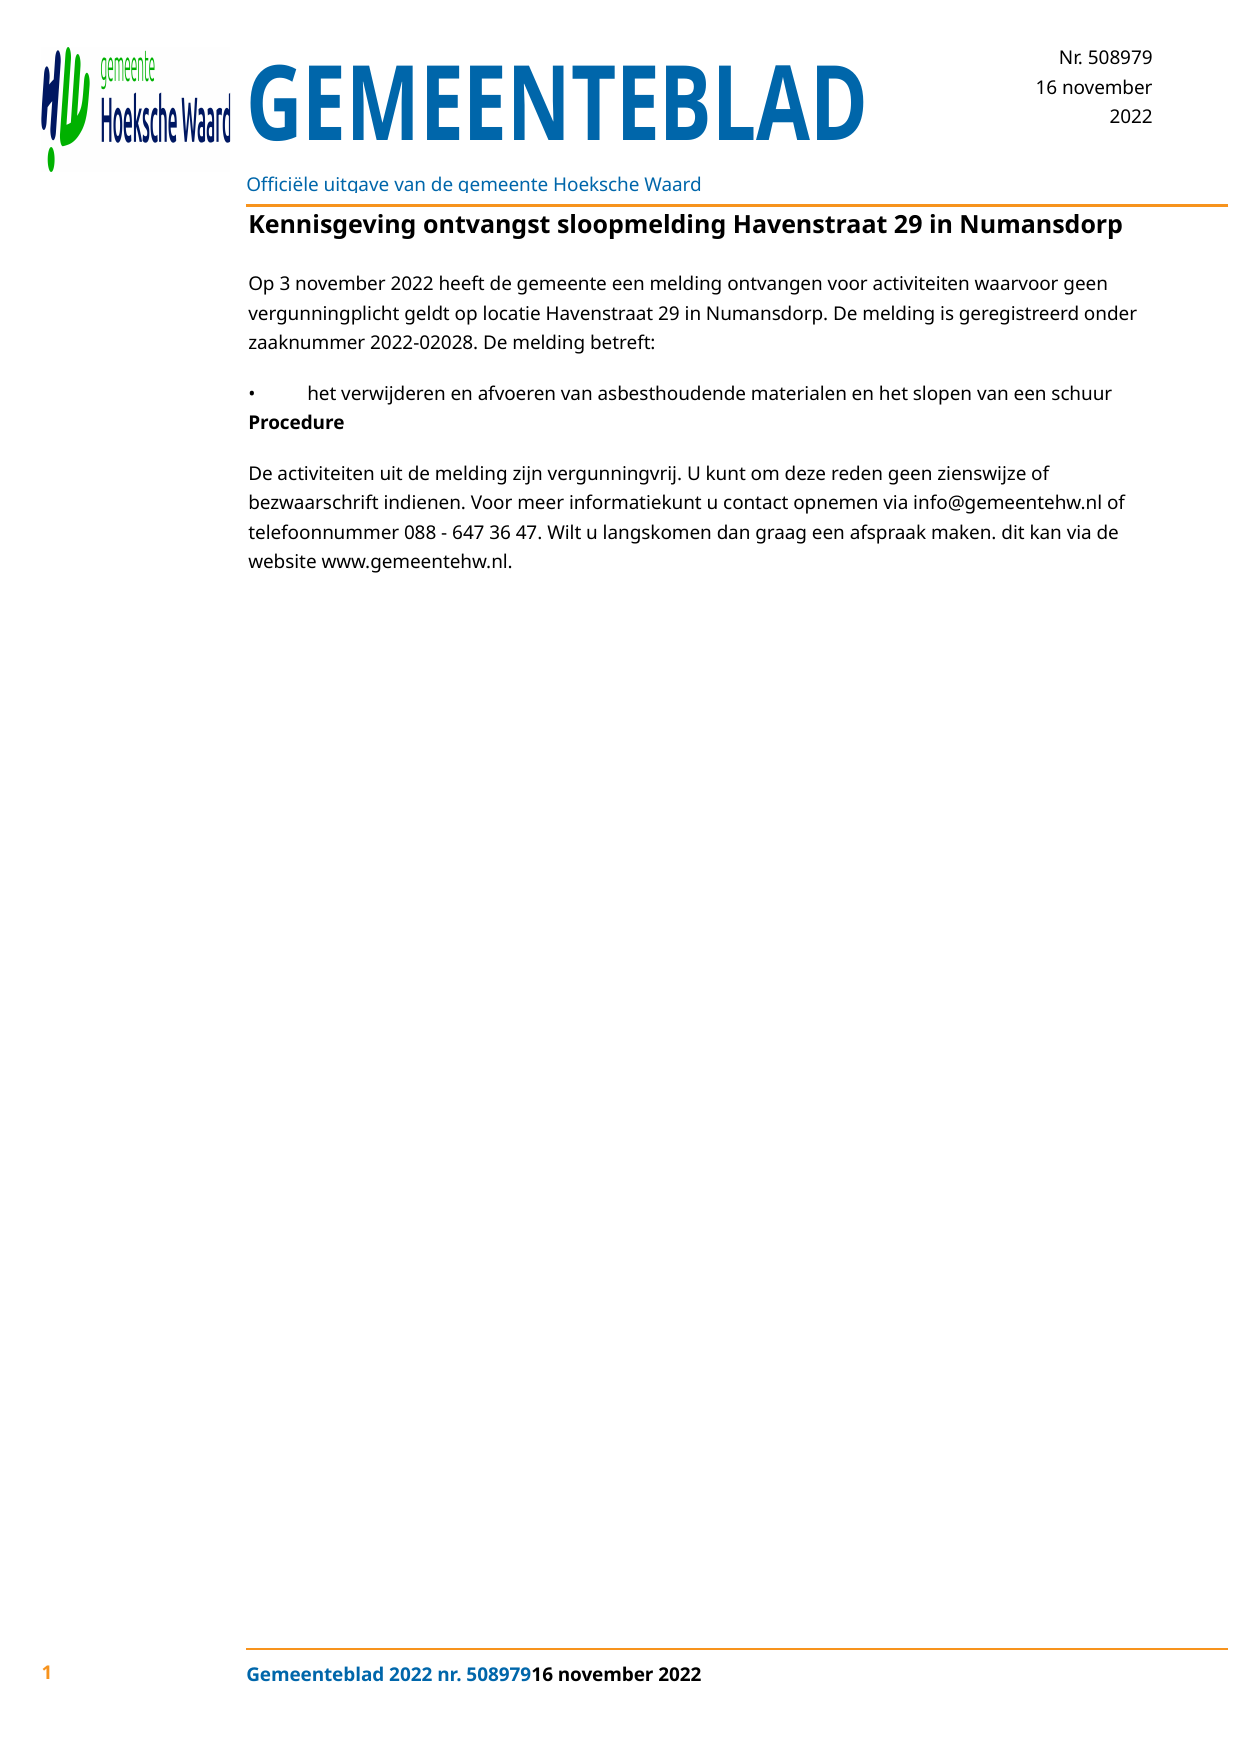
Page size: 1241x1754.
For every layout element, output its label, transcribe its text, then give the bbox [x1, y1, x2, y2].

text Op 3 november 2022 heeft de gemeente een melding ontvangen voor activiteiten waarvoor geen vergunningplicht geldt op locatie Havenstraat 29 in Numansdorp. De melding is geregistreerd onder zaaknummer 2022-02028. De melding betreft: [248, 270, 1152, 355]
picture [41, 47, 231, 172]
list het verwijderen en afvoeren van asbesthoudende materialen en het slopen van een schuur [248, 380, 1152, 406]
text De activiteiten uit de melding zijn vergunningvrij. U kunt om deze reden geen zienswijze of bezwaarschrift indienen. Voor meer informatiekunt u contact opnemen via info@gemeentehw.nl of telefoonnummer 088 - 647 36 47. Wilt u langskomen dan graag een afspraak maken. dit kan via de website www.gemeentehw.nl. [248, 460, 1152, 574]
text Procedure [248, 409, 1152, 435]
text Kennisgeving ontvangst sloopmelding Havenstraat 29 in Numansdorp [248, 207, 1152, 241]
